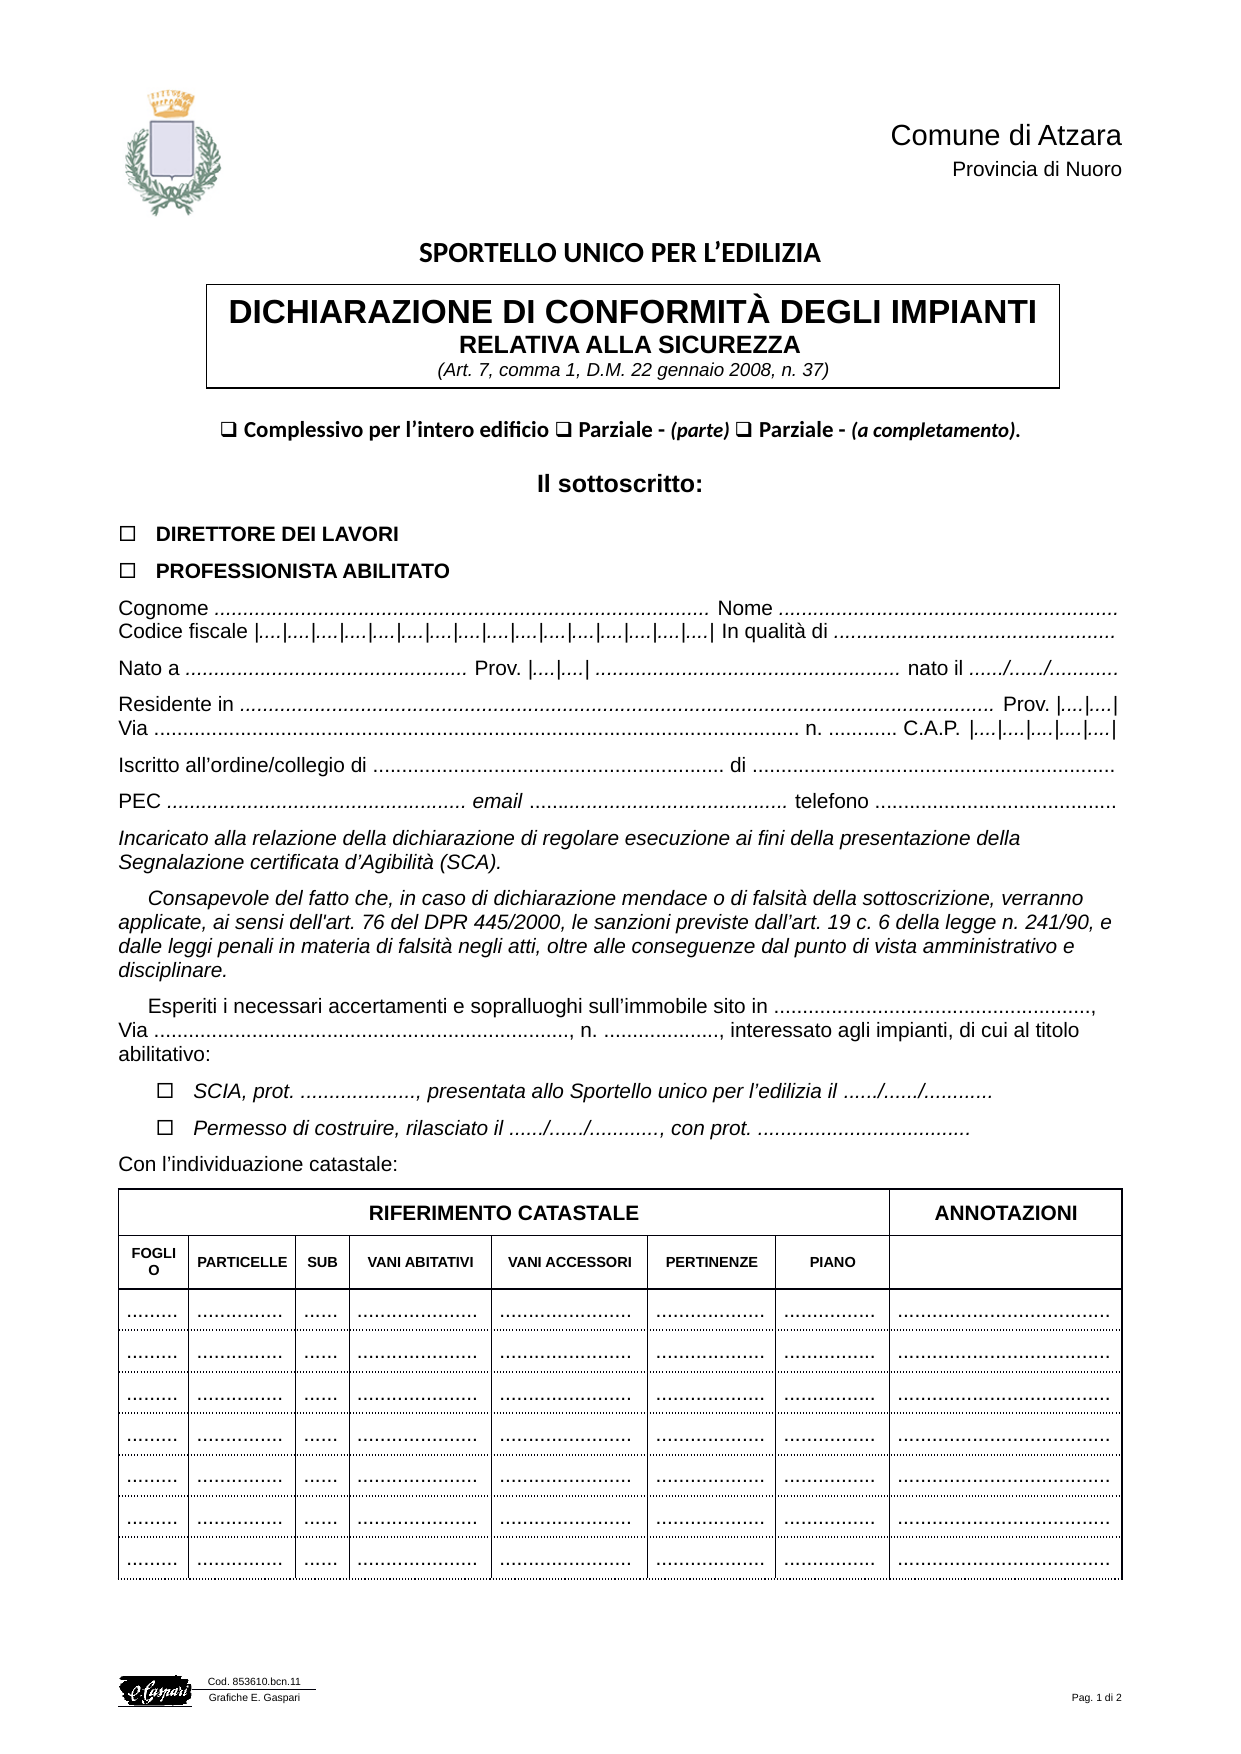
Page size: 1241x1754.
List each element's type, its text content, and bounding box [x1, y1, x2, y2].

list PROFESSIONISTA ABILITATO [118, 559, 1122, 583]
table_cell ................... [648, 1454, 775, 1495]
table_cell ............... [189, 1412, 295, 1453]
text Incaricato alla relazione della dichiarazione di regolare esecuzione ai fini della presentazione della Segnalazione certificata d’Agibilità (SCA). [118, 826, 1122, 873]
table_cell VANI ACCESSORI [492, 1236, 647, 1288]
table_cell ................... [648, 1495, 775, 1536]
table_cell ................ [776, 1536, 889, 1577]
table_cell ............... [189, 1371, 295, 1412]
table_cell ......... [119, 1290, 188, 1329]
text  Complessivo per l’intero edificio  Parziale - (parte)  Parziale - (a completamento). [118, 416, 1122, 443]
table_cell ................... [648, 1290, 775, 1329]
table_cell ............... [189, 1329, 295, 1371]
text Esperiti i necessari accertamenti e sopralluoghi sull’immobile sito in ......................................................., Via ........................................................................, n. ...................., interessato agli impianti, di cui al titolo abilitativo: [118, 994, 1122, 1066]
table_cell ....................... [492, 1412, 647, 1453]
table_cell ................ [776, 1454, 889, 1495]
table_cell ....................... [492, 1329, 647, 1371]
table_cell ......... [119, 1536, 188, 1577]
table_cell ...... [296, 1371, 349, 1412]
table_cell ................ [776, 1329, 889, 1371]
table_header ANNOTAZIONI [890, 1190, 1121, 1235]
table_cell ................... [648, 1412, 775, 1453]
text Residente in ................................................................................................................................... Prov. |....|....| Via ................................................................................................................ n. ............ C.A.P. |....|....|....|....|....| [118, 692, 1122, 740]
table_cell ....................... [492, 1536, 647, 1577]
table_cell ............... [189, 1536, 295, 1577]
table_cell ..................................... [890, 1371, 1121, 1412]
table_cell ..................................... [890, 1454, 1121, 1495]
table_cell ...... [296, 1454, 349, 1495]
text Con l’individuazione catastale: [118, 1152, 1122, 1176]
table_cell ....................... [492, 1371, 647, 1412]
table_cell ..................................... [890, 1495, 1121, 1536]
table_cell ..................... [350, 1290, 491, 1329]
table_header RIFERIMENTO CATASTALE [119, 1190, 889, 1235]
table_cell ......... [119, 1371, 188, 1412]
text Provincia di Nuoro [224, 157, 1122, 181]
text Nato a ................................................. Prov. |....|....| ..................................................... nato il ....../....../............ [118, 656, 1122, 680]
picture [118, 1674, 192, 1706]
table_cell PIANO [776, 1236, 889, 1288]
subtitle SPORTELLO UNICO PER L’EDILIZIA [118, 234, 1122, 270]
table_cell ...... [296, 1329, 349, 1371]
table_cell ................ [776, 1495, 889, 1536]
list DIRETTORE DEI LAVORI [118, 522, 1122, 546]
text Iscritto all’ordine/collegio di ............................................................. di ............................................................... [118, 753, 1122, 777]
table_cell ..................... [350, 1536, 491, 1577]
table_cell ......... [119, 1412, 188, 1453]
text PEC .................................................... email ............................................. telefono .......................................... [118, 789, 1122, 813]
table_cell ..................... [350, 1329, 491, 1371]
table_cell PERTINENZE [648, 1236, 775, 1288]
table_cell ..................................... [890, 1329, 1121, 1371]
table_cell PARTICELLE [189, 1236, 295, 1288]
table_cell ................... [648, 1536, 775, 1577]
table_cell ......... [119, 1454, 188, 1495]
table_cell ...... [296, 1536, 349, 1577]
table_cell ................ [776, 1371, 889, 1412]
text Cognome ...................................................................................... Nome ........................................................... Codice fiscale |....|....|....|....|....|....|....|....|....|....|....|....|....|....|....|....| In qualità di ................................................. [118, 595, 1122, 643]
table_cell ..................... [350, 1495, 491, 1536]
table_cell ............... [189, 1290, 295, 1329]
table_cell FOGLIO [119, 1236, 188, 1288]
table_cell ..................................... [890, 1412, 1121, 1453]
table_cell ..................... [350, 1371, 491, 1412]
table_cell ................... [648, 1371, 775, 1412]
table_cell SUB [296, 1236, 349, 1288]
table_cell ..................................... [890, 1290, 1121, 1329]
table_cell ................... [648, 1329, 775, 1371]
text Comune di Atzara [224, 118, 1122, 152]
table_cell ......... [119, 1495, 188, 1536]
text Il sottoscritto: [118, 468, 1122, 497]
table_cell ....................... [492, 1454, 647, 1495]
table_cell ...... [296, 1412, 349, 1453]
table_cell ................ [776, 1290, 889, 1329]
table_cell ..................................... [890, 1536, 1121, 1577]
table_cell ....................... [492, 1495, 647, 1536]
table_cell ............... [189, 1454, 295, 1495]
text Consapevole del fatto che, in caso di dichiarazione mendace o di falsità della sottoscrizione, verranno applicate, ai sensi dell'art. 76 del DPR 445/2000, le sanzioni previste dall’art. 19 c. 6 della legge n. 241/90, e dalle leggi penali in materia di falsità negli atti, oltre alle conseguenze dal punto di vista amministrativo e disciplinare. [118, 886, 1122, 982]
table_cell ...... [296, 1495, 349, 1536]
table_cell ...... [296, 1290, 349, 1329]
table_cell [890, 1236, 1121, 1288]
picture [122, 87, 224, 219]
table_cell VANI ABITATIVI [350, 1236, 491, 1288]
list Permesso di costruire, rilasciato il ....../....../............, con prot. ..................................... [156, 1115, 1122, 1139]
table_cell ................ [776, 1412, 889, 1453]
table_cell ......... [119, 1329, 188, 1371]
table_cell ..................... [350, 1412, 491, 1453]
table_cell ....................... [492, 1290, 647, 1329]
list SCIA, prot. ...................., presentata allo Sportello unico per l’edilizia il ....../....../............ [156, 1079, 1122, 1103]
table_cell ............... [189, 1495, 295, 1536]
table_cell ..................... [350, 1454, 491, 1495]
